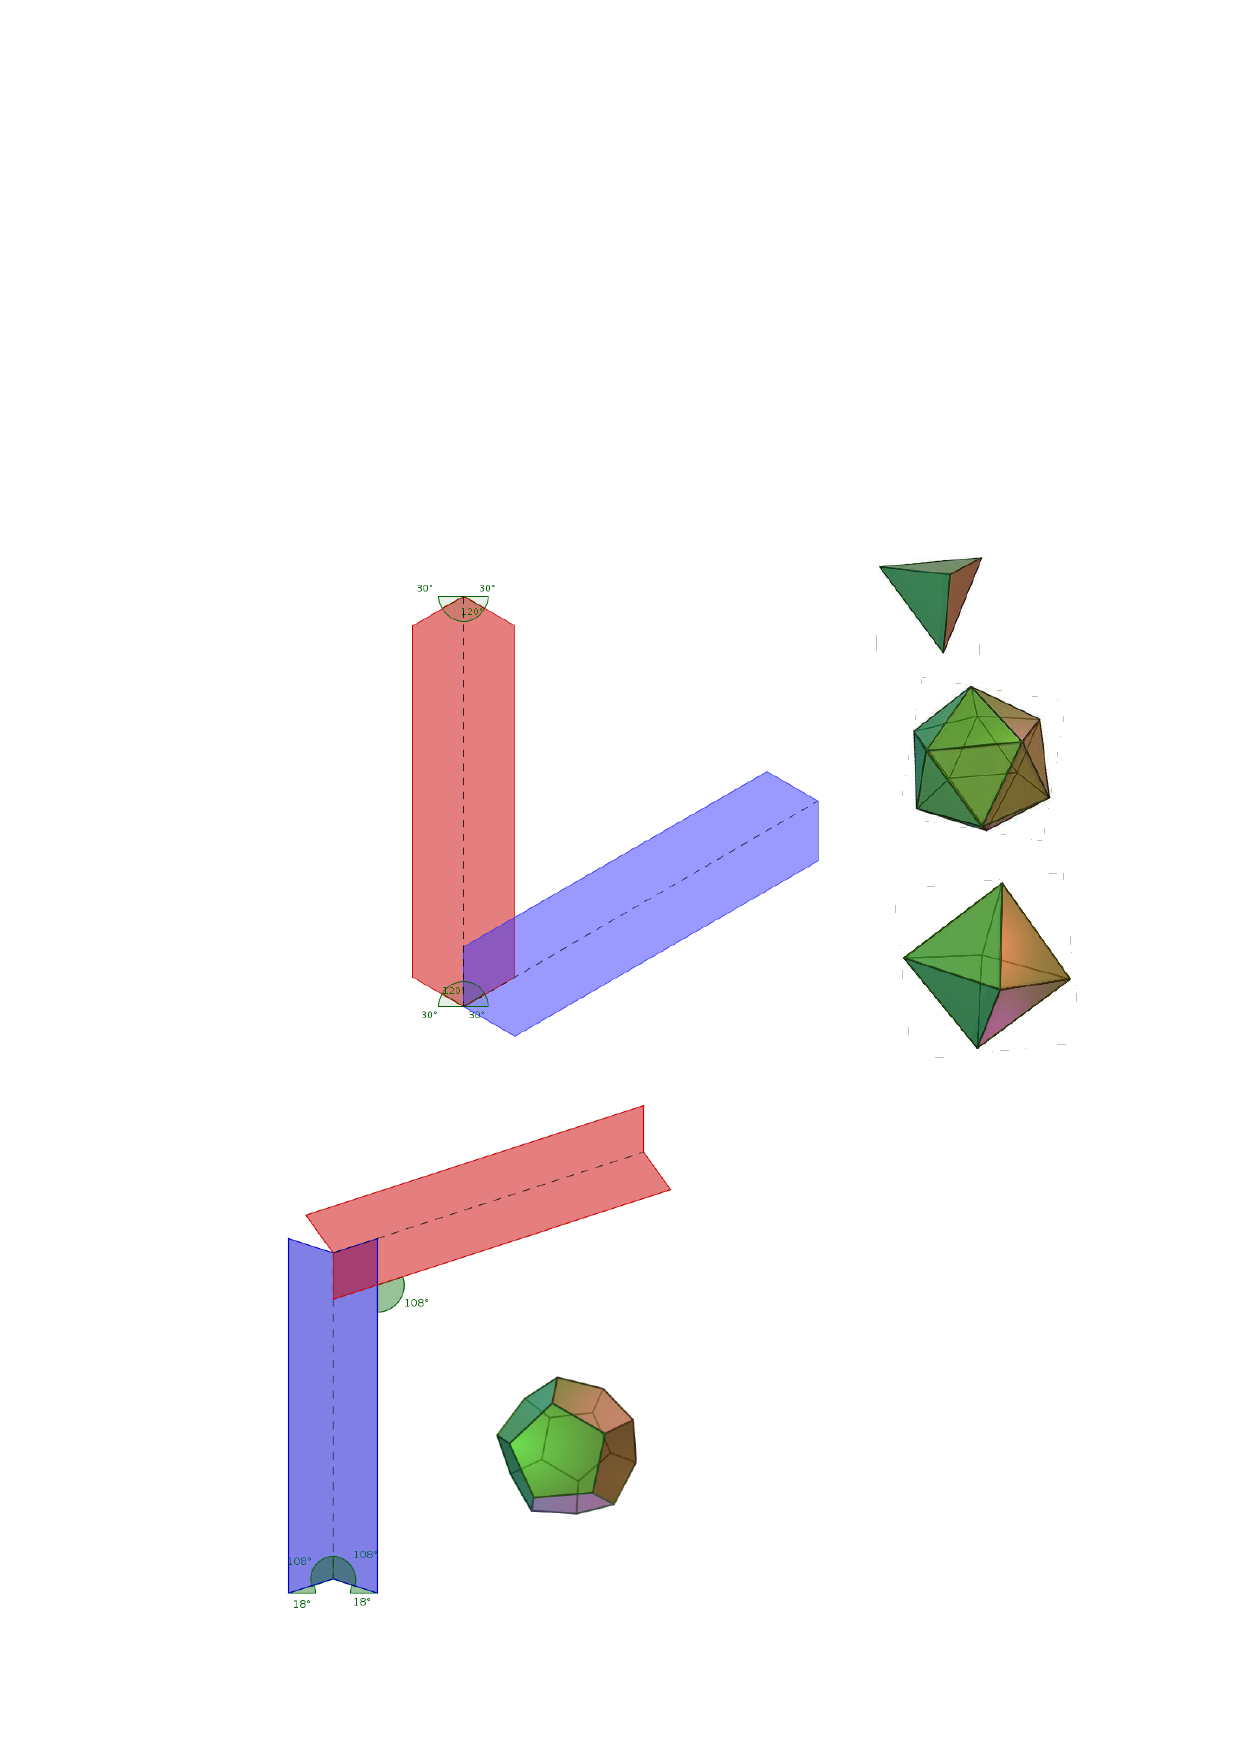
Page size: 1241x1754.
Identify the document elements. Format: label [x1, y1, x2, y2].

picture [127, 546, 1148, 1648]
